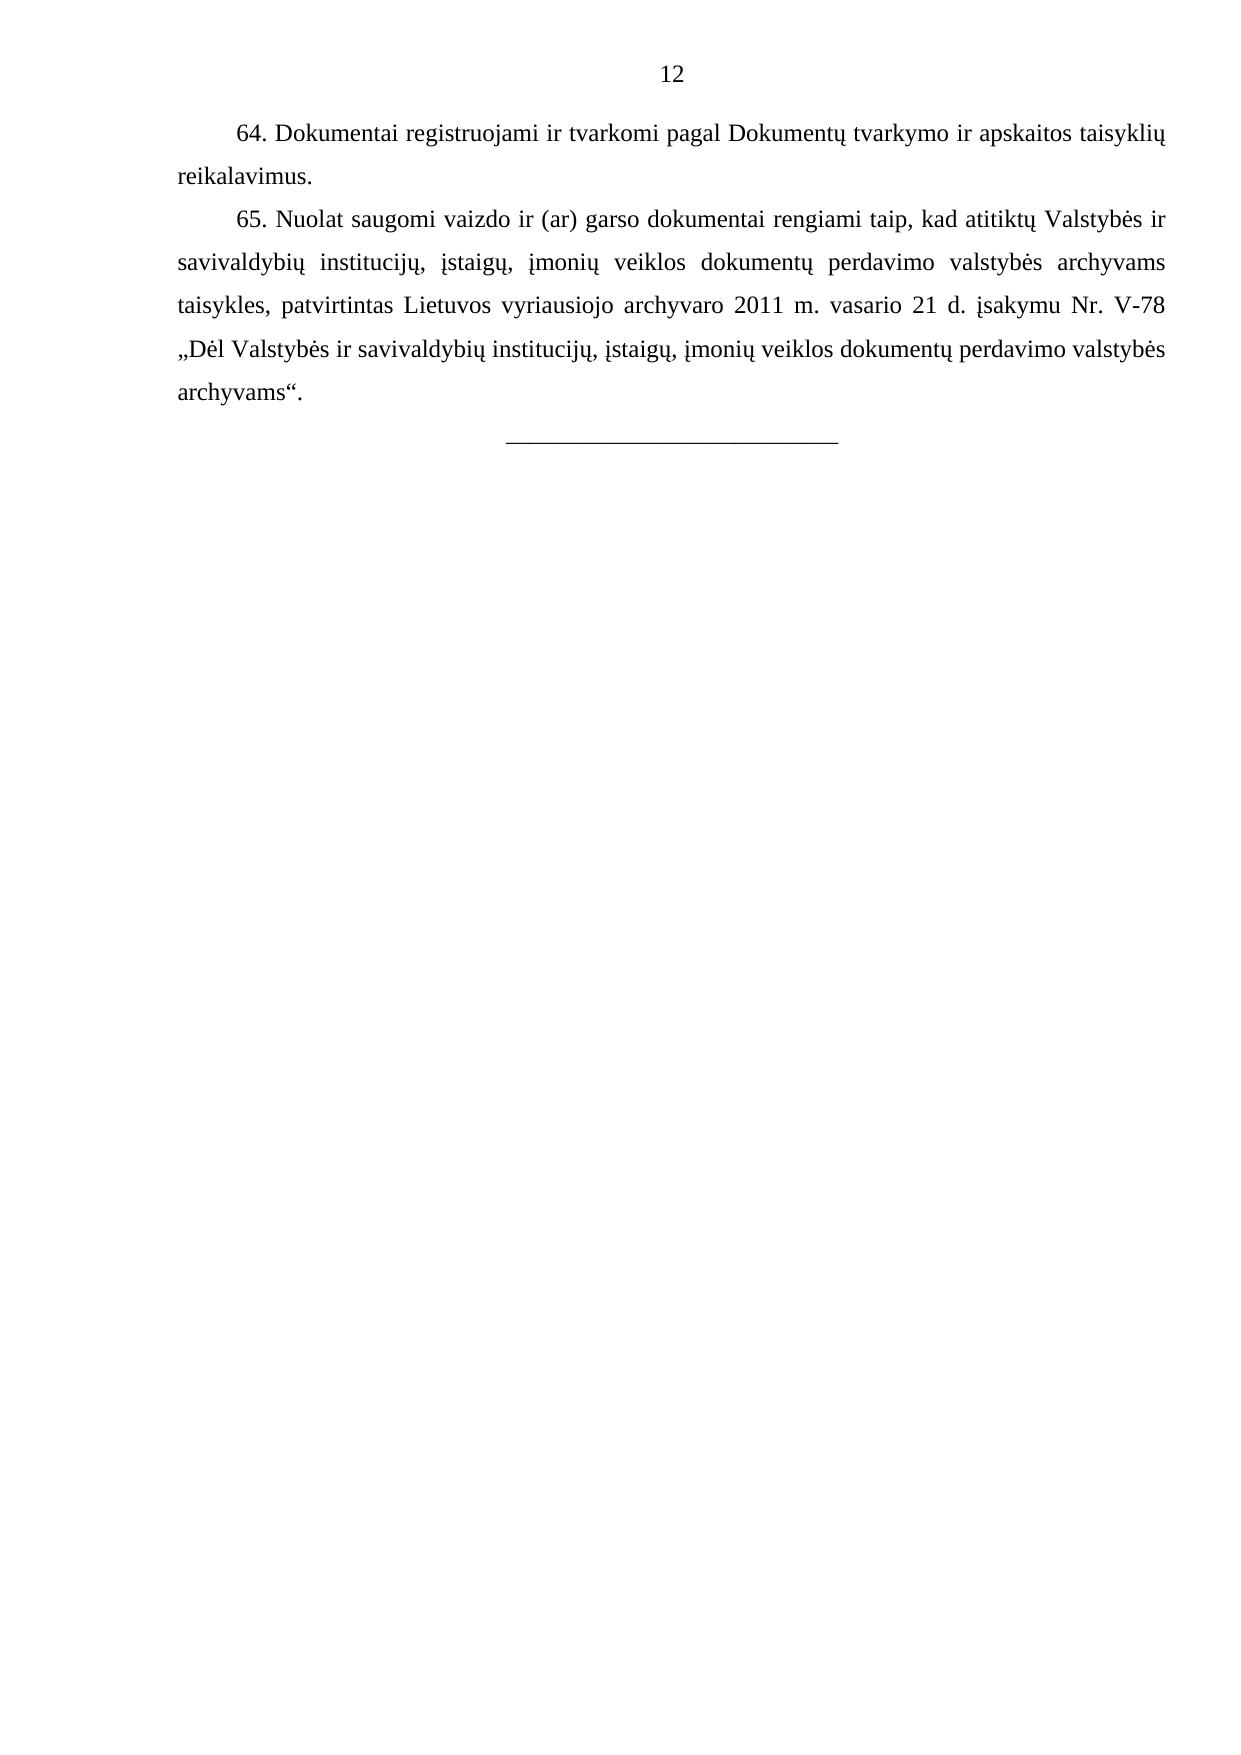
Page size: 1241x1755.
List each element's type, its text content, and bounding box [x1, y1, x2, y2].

text _____________________________ [177, 420, 1167, 446]
text 65. Nuolat saugomi vaizdo ir (ar) garso dokumentai rengiami taip, kad atitiktų Valstybės ir savivaldybių institucijų, įstaigų, įmonių veiklos dokumentų perdavimo valstybės archyvams taisykles, patvirtintas Lietuvos vyriausiojo archyvaro 2011 m. vasario 21 d. įsakymu Nr. V-78 „Dėl Valstybės ir savivaldybių institucijų, įstaigų, įmonių veiklos dokumentų perdavimo valstybės archyvams“. [177, 204, 1167, 406]
text 64. Dokumentai registruojami ir tvarkomi pagal Dokumentų tvarkymo ir apskaitos taisyklių reikalavimus. [177, 118, 1167, 190]
